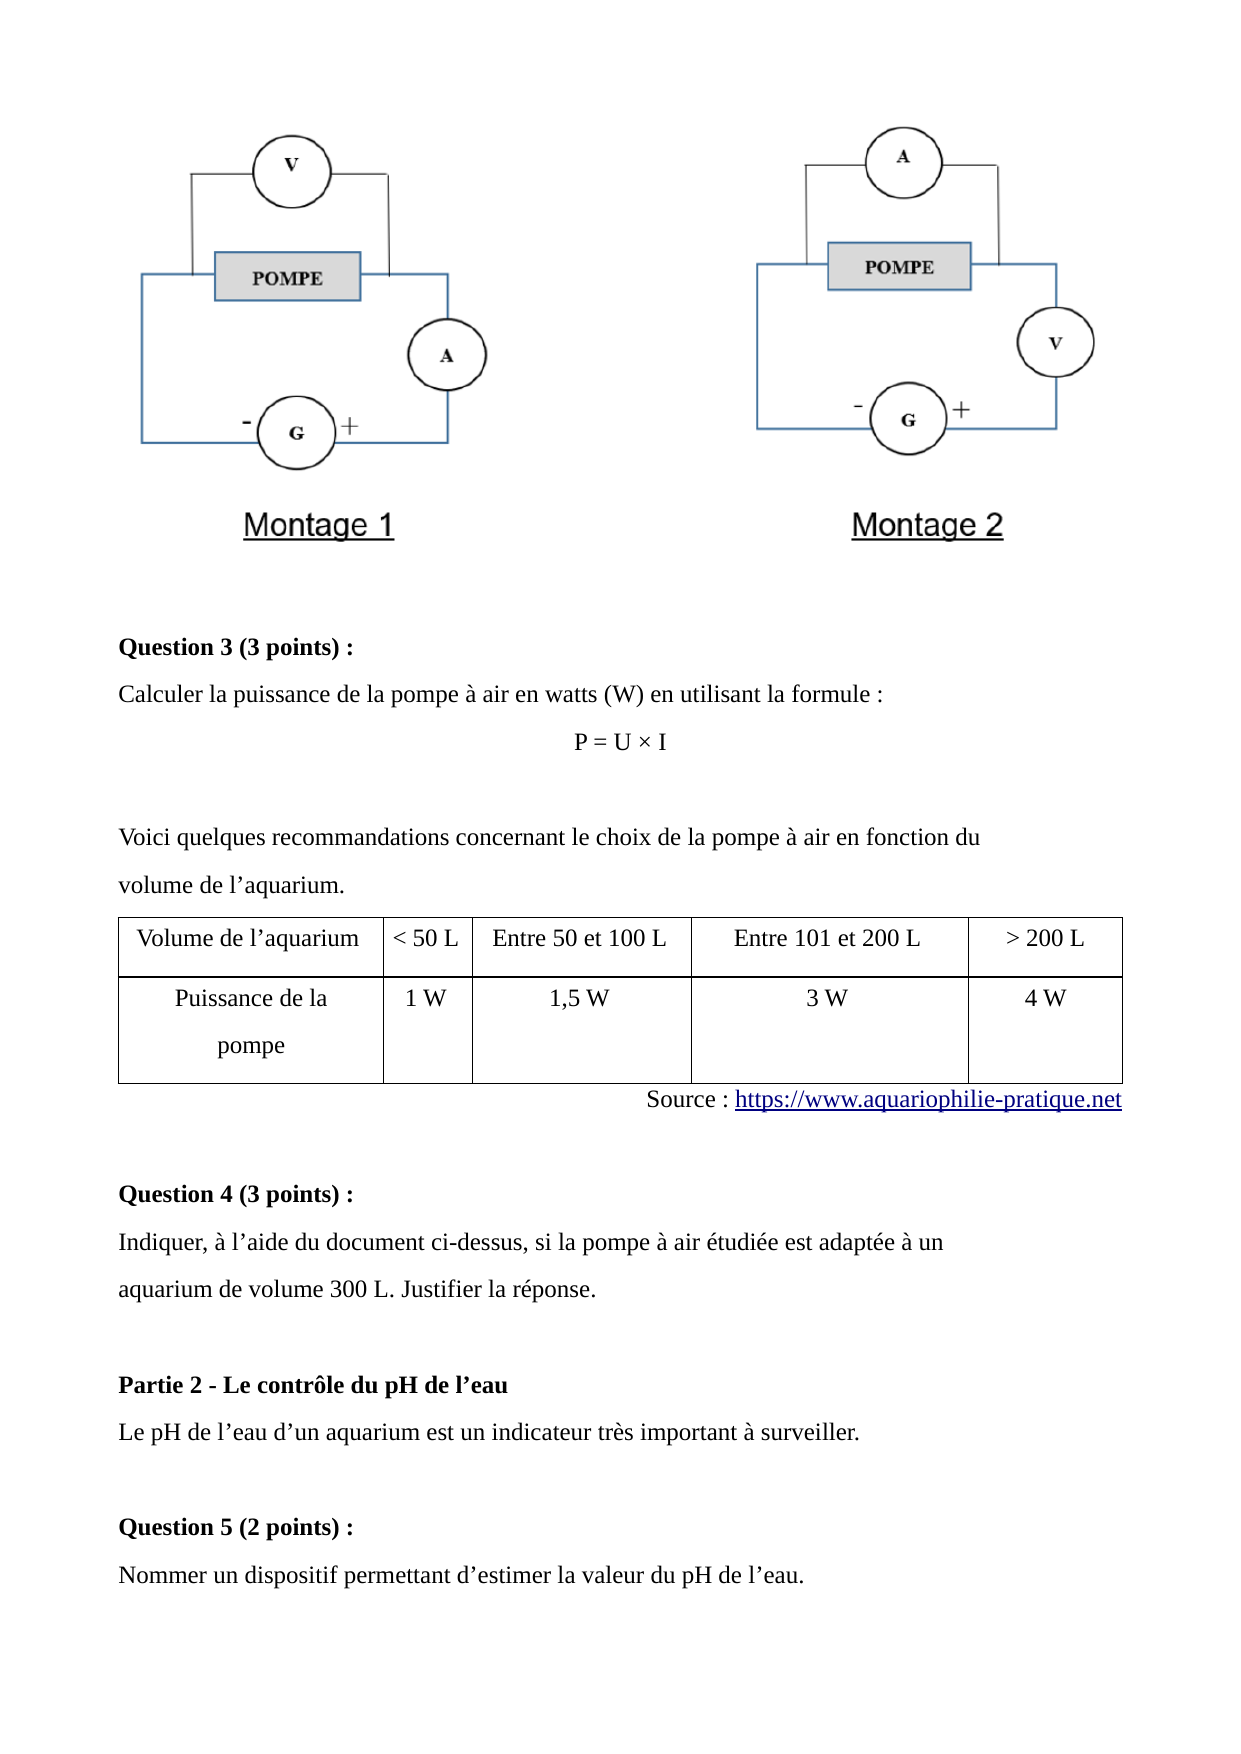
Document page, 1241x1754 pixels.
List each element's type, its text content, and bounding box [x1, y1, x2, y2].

table_cell 3 W [692, 978, 968, 1083]
table_cell 4 W [969, 978, 1122, 1083]
table_cell Puissance de la pompe [119, 978, 383, 1083]
table_header Entre 50 et 100 L [473, 918, 691, 976]
picture [118, 118, 1123, 566]
text volume de l’aquarium. [118, 870, 1122, 898]
text Voici quelques recommandations concernant le choix de la pompe à air en fonction du [118, 822, 1122, 851]
table_header < 50 L [384, 918, 472, 976]
text Source : https://www.aquariophilie-pratique.net [118, 1084, 1122, 1113]
table_cell 1 W [384, 978, 472, 1083]
text Le pH de l’eau d’un aquarium est un indicateur très important à surveiller. [118, 1417, 1122, 1446]
text Calculer la puissance de la pompe à air en watts (W) en utilisant la formule : [118, 679, 1122, 708]
table_cell 1,5 W [473, 978, 691, 1083]
text Question 5 (2 points) : [118, 1512, 1122, 1541]
table_header Volume de l’aquarium [119, 918, 383, 976]
table_header Entre 101 et 200 L [692, 918, 968, 976]
text Question 4 (3 points) : [118, 1179, 1122, 1208]
text Indiquer, à l’aide du document ci-dessus, si la pompe à air étudiée est adaptée à un [118, 1227, 1122, 1256]
text Nommer un dispositif permettant d’estimer la valeur du pH de l’eau. [118, 1560, 1122, 1589]
text Partie 2 - Le contrôle du pH de l’eau [118, 1370, 1122, 1398]
text P = U × I [118, 727, 1122, 756]
text Question 3 (3 points) : [118, 632, 1122, 660]
table_header > 200 L [969, 918, 1122, 976]
text aquarium de volume 300 L. Justifier la réponse. [118, 1274, 1122, 1303]
